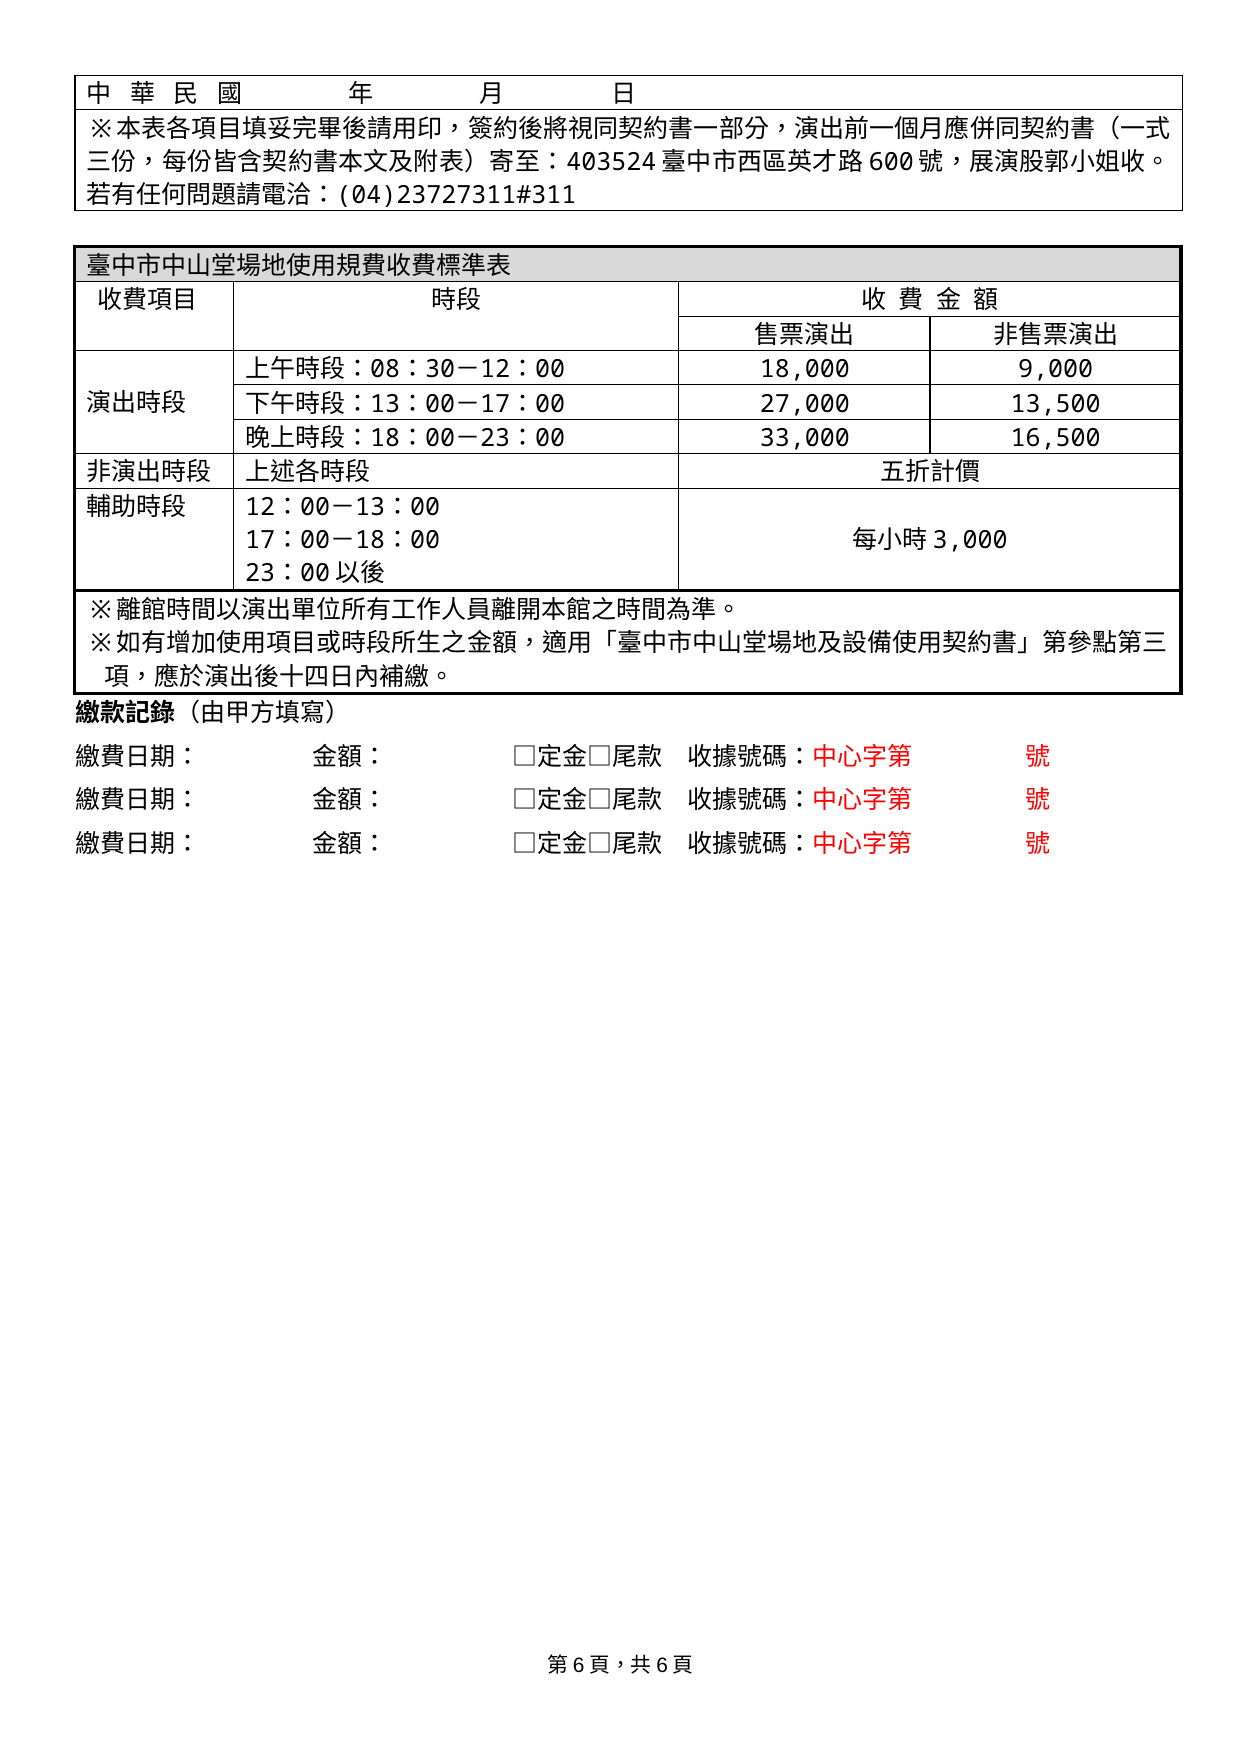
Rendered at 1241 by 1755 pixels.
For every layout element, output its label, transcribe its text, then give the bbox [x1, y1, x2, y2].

text 繳費日期： 金額： □定金□尾款 收據號碼：中心字第 號 [75, 738, 1165, 772]
table_cell 上述各時段 [234, 454, 678, 487]
table_header 臺中市中山堂場地使用規費收費標準表 [76, 248, 1179, 281]
table_cell 非演出時段 [76, 454, 233, 487]
table_cell 晚上時段：18：00－23：00 [234, 420, 678, 453]
table_cell 下午時段：13：00－17：00 [234, 385, 678, 419]
table_cell 27,000 [679, 385, 929, 419]
table_cell 五折計價 [679, 454, 1179, 487]
table_cell 18,000 [679, 351, 929, 384]
table_cell 上午時段：08：30－12：00 [234, 351, 678, 384]
table_cell 演出時段 [76, 351, 233, 453]
table_cell 非售票演出 [931, 317, 1179, 350]
table_cell 收 費 金 額 [679, 282, 1179, 316]
table_cell 中華民國 年 月 日 [76, 76, 1182, 109]
table_cell 16,500 [931, 420, 1179, 453]
table_cell 每小時3,000 [679, 489, 1179, 588]
table_cell ※離館時間以演出單位所有工作人員離開本館之時間為準。 ※如有增加使用項目或時段所生之金額，適用「臺中市中山堂場地及設備使用契約書」第參點第三項，應於演出後十四日內補繳。 [76, 592, 1179, 692]
table_cell 輔助時段 [76, 489, 233, 588]
text 繳費日期： 金額： □定金□尾款 收據號碼：中心字第 號 [75, 782, 1165, 816]
table_cell 33,000 [679, 420, 929, 453]
text 繳款記錄（由甲方填寫） [75, 695, 1165, 728]
table_cell 收費項目 [76, 282, 233, 350]
text 繳費日期： 金額： □定金□尾款 收據號碼：中心字第 號 [75, 826, 1165, 859]
table_cell 9,000 [931, 351, 1179, 384]
table_cell 12：00－13：00 17：00－18：00 23：00以後 [234, 489, 678, 588]
table_cell 售票演出 [679, 317, 929, 350]
table_cell 時段 [234, 282, 678, 350]
table_cell ※本表各項目填妥完畢後請用印，簽約後將視同契約書一部分，演出前一個月應併同契約書（一式三份，每份皆含契約書本文及附表）寄至：403524臺中市西區英才路600號，展演股郭小姐收。若有任何問題請電洽：(04)23727311#311 [76, 110, 1182, 210]
table_cell 13,500 [931, 385, 1179, 419]
